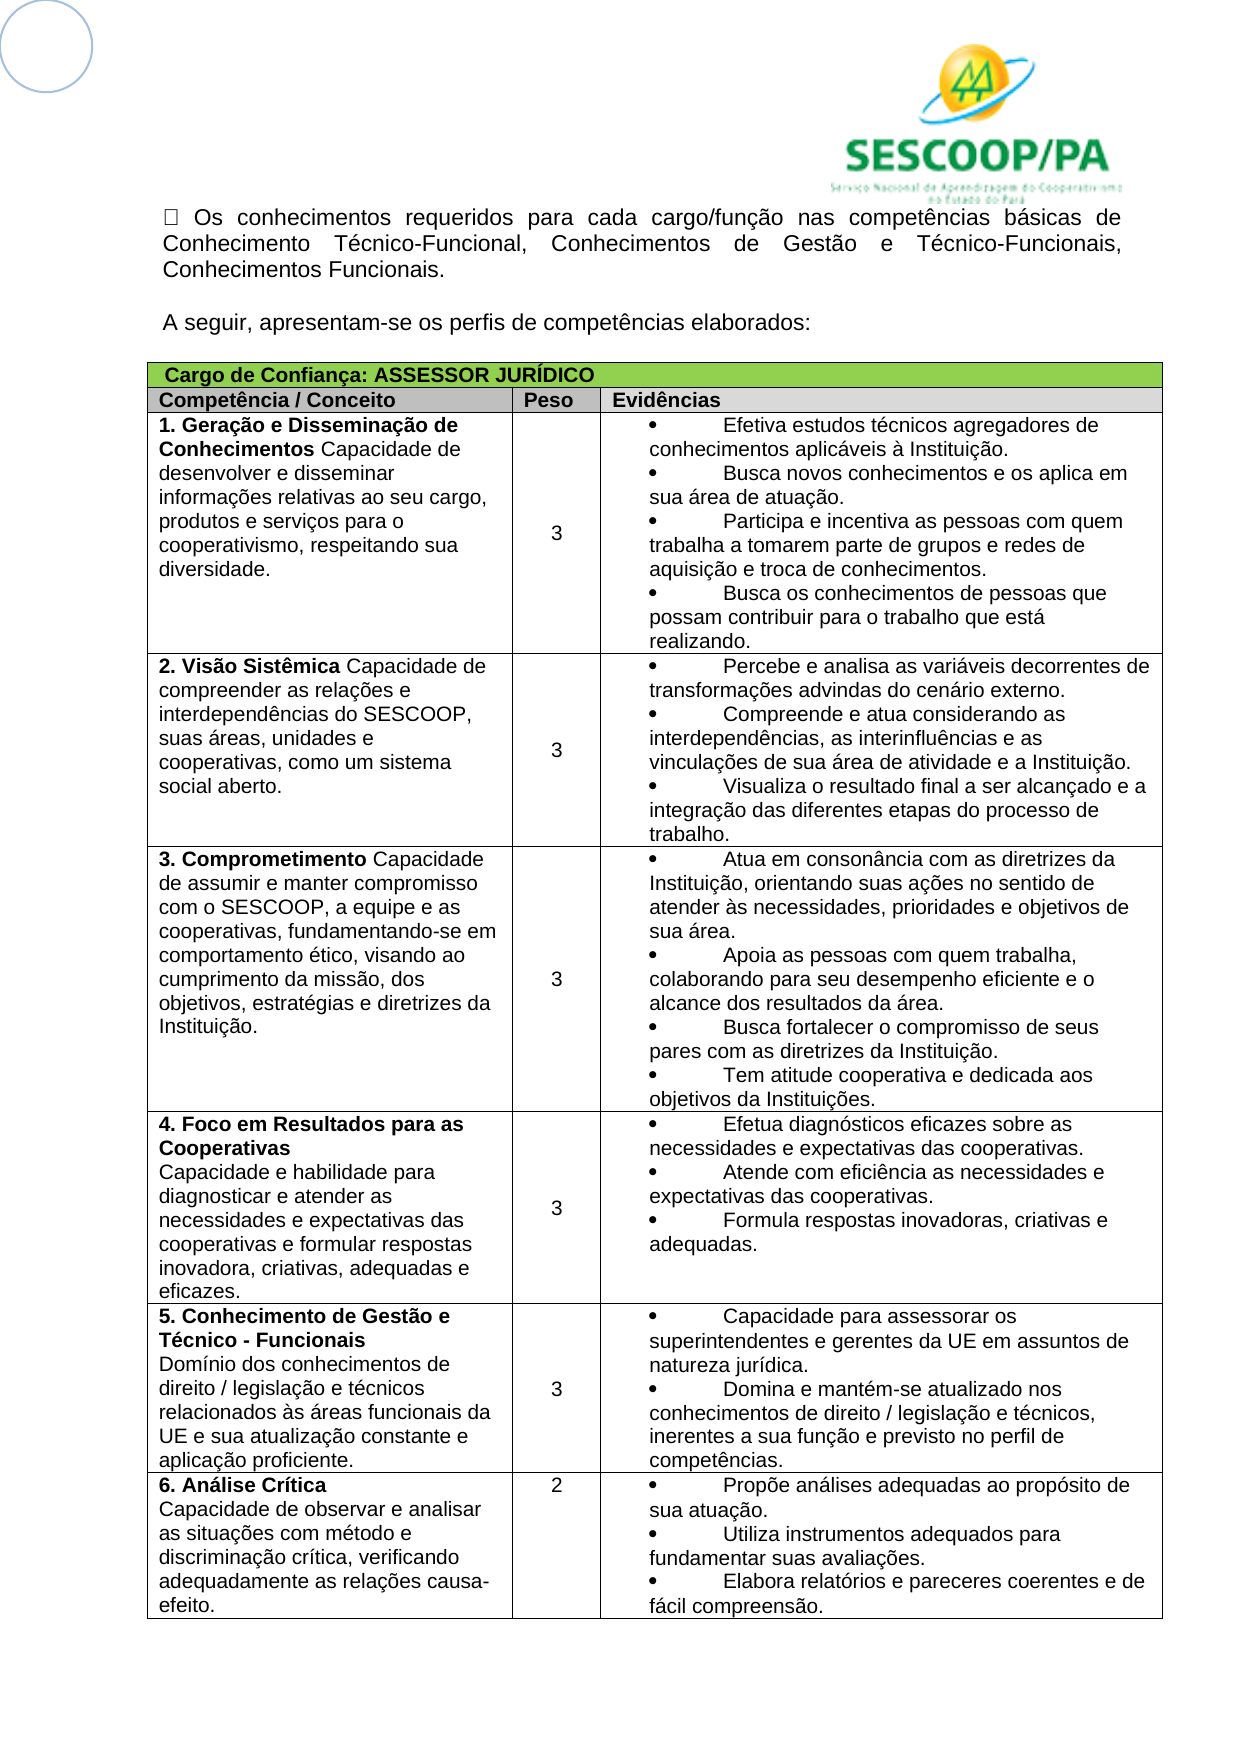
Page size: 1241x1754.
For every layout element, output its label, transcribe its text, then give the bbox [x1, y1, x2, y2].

table_cell 3 [513, 654, 600, 846]
table_cell Capacidade para assessorar os superintendentes e gerentes da UE em assuntos de natureza jurídica. Domina e mantém-se atualizado nos conhecimentos de direito / legislação e técnicos, inerentes a sua função e previsto no perfil de competências. [601, 1304, 1162, 1472]
table_cell Efetua diagnósticos eficazes sobre as necessidades e expectativas das cooperativas. Atende com eficiência as necessidades e expectativas das cooperativas. Formula respostas inovadoras, criativas e adequadas. [601, 1112, 1162, 1303]
table_cell 3 [513, 847, 600, 1111]
table_cell 2 [513, 1473, 600, 1617]
table_cell 2. Visão Sistêmica Capacidade de compreender as relações e interdependências do SESCOOP, suas áreas, unidades e cooperativas, como um sistema social aberto. [148, 654, 512, 846]
table_header Cargo de Confiança: ASSESSOR JURÍDICO [148, 363, 1162, 387]
table_cell Peso [513, 388, 600, 412]
table_cell Propõe análises adequadas ao propósito de sua atuação. Utiliza instrumentos adequados para fundamentar suas avaliações. Elabora relatórios e pareceres coerentes e de fácil compreensão. Sugere relações adequadas de causa-efeito para a prevenção de desvios observados em seu âmbito de atuação. [601, 1473, 1162, 1617]
table_cell Evidências [601, 388, 1162, 412]
table_cell Atua em consonância com as diretrizes da Instituição, orientando suas ações no sentido de atender às necessidades, prioridades e objetivos de sua área. Apoia as pessoas com quem trabalha, colaborando para seu desempenho eficiente e o alcance dos resultados da área. Busca fortalecer o compromisso de seus pares com as diretrizes da Instituição. Tem atitude cooperativa e dedicada aos objetivos da Instituições. [601, 847, 1162, 1111]
table_cell 3 [513, 413, 600, 653]
text  Os conhecimentos requeridos para cada cargo/função nas competências básicas de Conhecimento Técnico-Funcional, Conhecimentos de Gestão e Técnico-Funcionais, Conhecimentos Funcionais. [162, 203, 1122, 282]
table_cell 3. Comprometimento Capacidade de assumir e manter compromisso com o SESCOOP, a equipe e as cooperativas, fundamentando-se em comportamento ético, visando ao cumprimento da missão, dos objetivos, estratégias e diretrizes da Instituição. [148, 847, 512, 1111]
table_cell Percebe e analisa as variáveis decorrentes de transformações advindas do cenário externo. Compreende e atua considerando as interdependências, as interinfluências e as vinculações de sua área de atividade e a Instituição. Visualiza o resultado final a ser alcançado e a integração das diferentes etapas do processo de trabalho. [601, 654, 1162, 846]
table_cell Efetiva estudos técnicos agregadores de conhecimentos aplicáveis à Instituição. Busca novos conhecimentos e os aplica em sua área de atuação. Participa e incentiva as pessoas com quem trabalha a tomarem parte de grupos e redes de aquisição e troca de conhecimentos. Busca os conhecimentos de pessoas que possam contribuir para o trabalho que está realizando. [601, 413, 1162, 653]
text A seguir, apresentam-se os perfis de competências elaborados: [162, 309, 1122, 335]
table_cell 5. Conhecimento de Gestão e Técnico - Funcionais Domínio dos conhecimentos de direito / legislação e técnicos relacionados às áreas funcionais da UE e sua atualização constante e aplicação proficiente. [148, 1304, 512, 1472]
table_cell 1. Geração e Disseminação de Conhecimentos Capacidade de desenvolver e disseminar informações relativas ao seu cargo, produtos e serviços para o cooperativismo, respeitando sua diversidade. [148, 413, 512, 653]
table_cell 4. Foco em Resultados para as Cooperativas Capacidade e habilidade para diagnosticar e atender as necessidades e expectativas das cooperativas e formular respostas inovadora, criativas, adequadas e eficazes. [148, 1112, 512, 1303]
table_cell 3 [513, 1304, 600, 1472]
table_cell Competência / Conceito [148, 388, 512, 412]
table_cell 3 [513, 1112, 600, 1303]
table_cell 6. Análise Crítica Capacidade de observar e analisar as situações com método e discriminação crítica, verificando adequadamente as relações causa-efeito. [148, 1473, 512, 1617]
